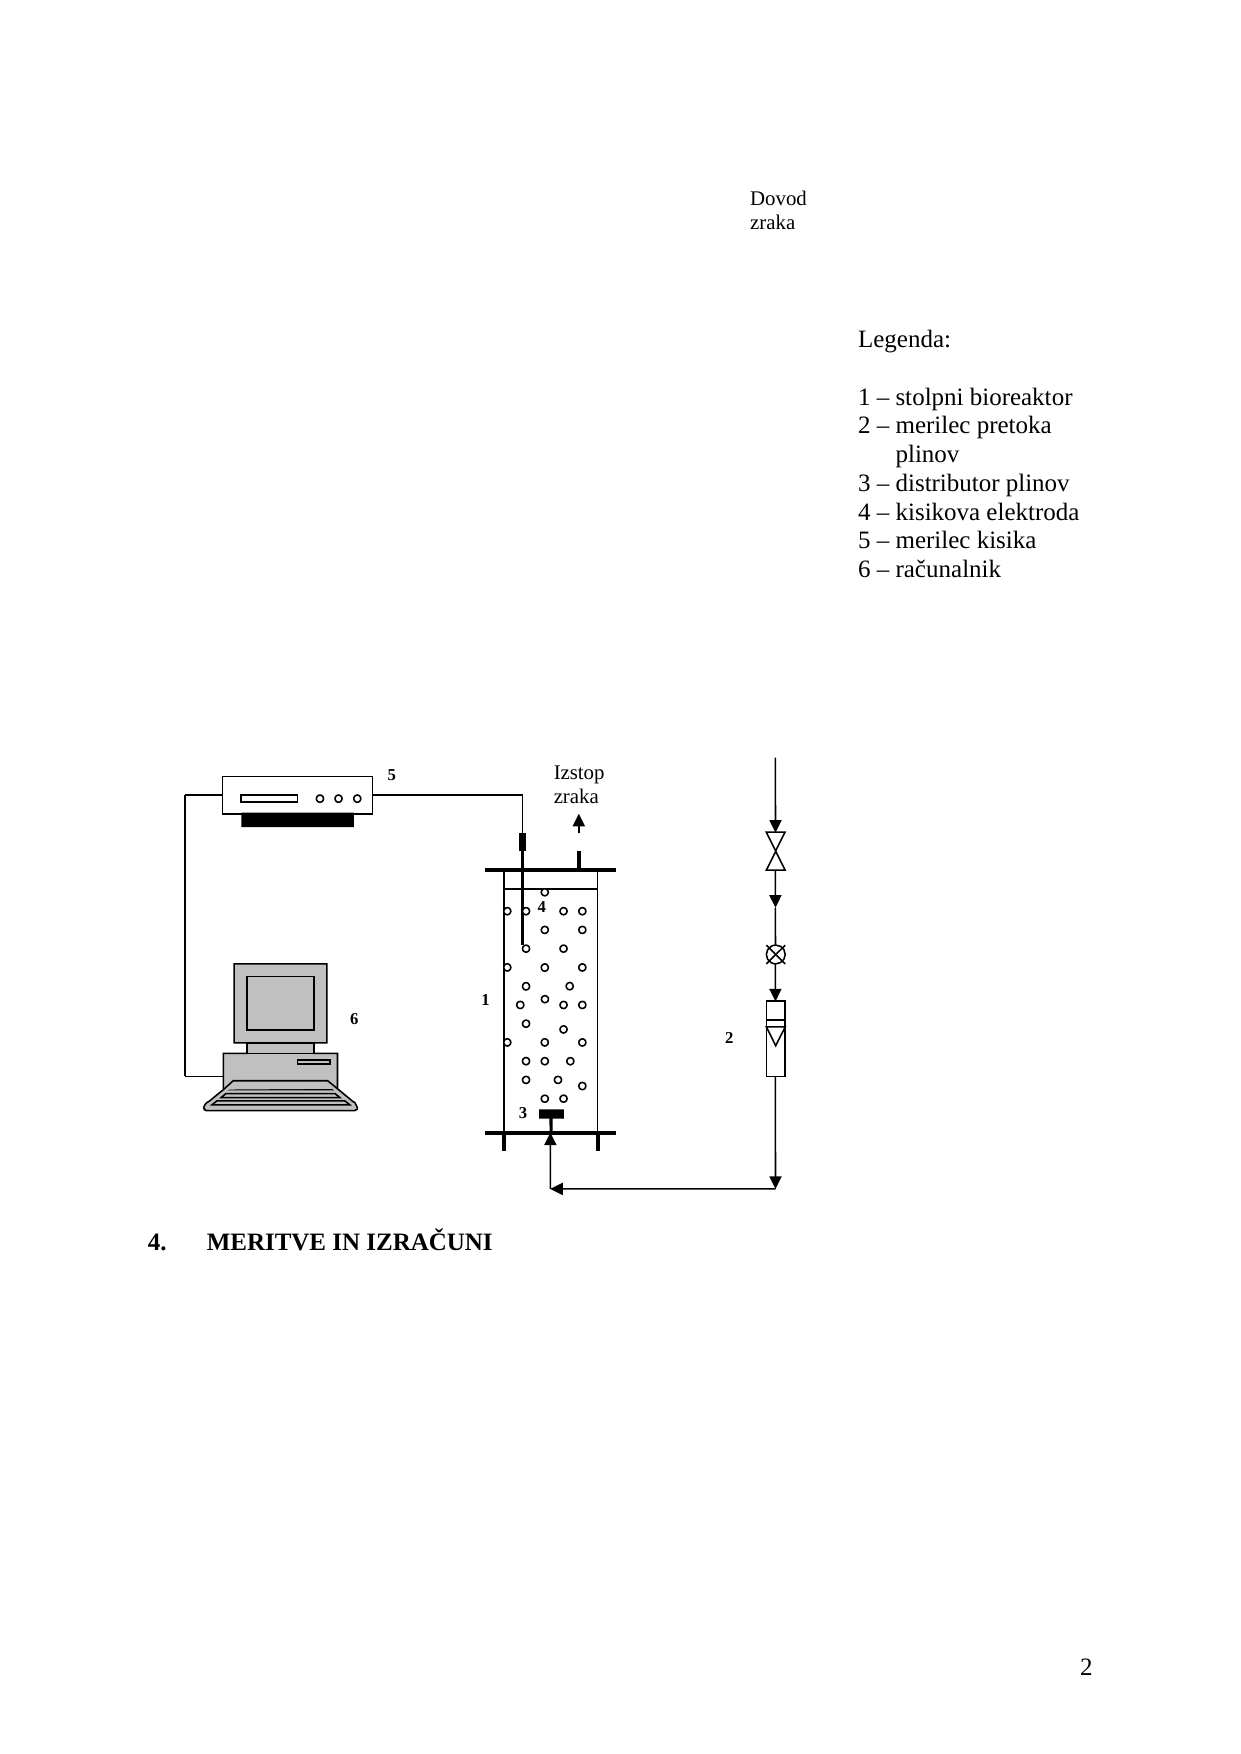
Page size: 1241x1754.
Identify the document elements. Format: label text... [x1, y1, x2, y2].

text Legenda: [858, 324, 1106, 353]
text 6 – računalnik [858, 554, 1106, 583]
text 4 – kisikova elektroda [858, 497, 1106, 525]
text 1 – stolpni bioreaktor [858, 382, 1106, 410]
text 2 – merilec pretoka plinov [858, 410, 1106, 468]
text 3 – distributor plinov [858, 468, 1106, 497]
text Dovod zraka [750, 186, 829, 234]
list MERITVE IN IZRAČUNI [148, 1227, 1093, 1255]
text 5 – merilec kisika [858, 525, 1106, 554]
